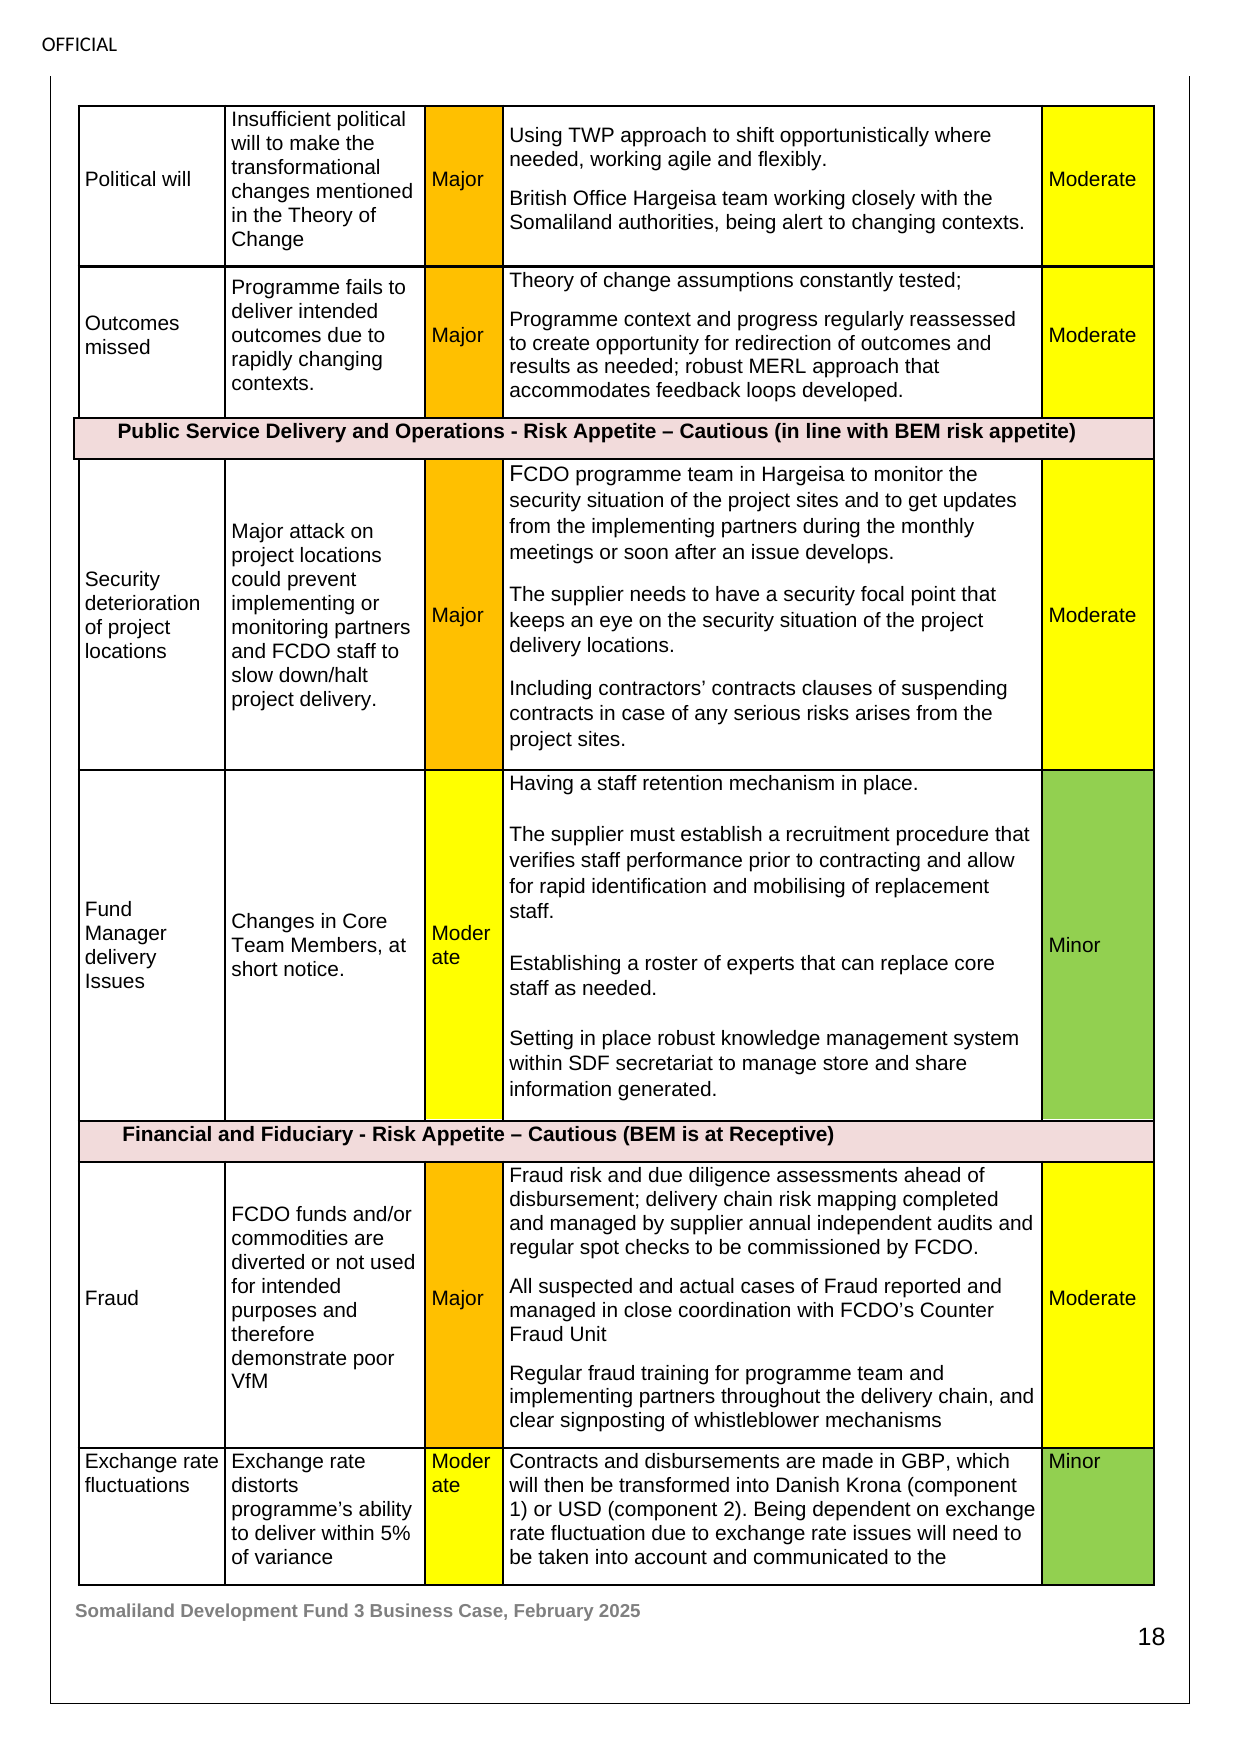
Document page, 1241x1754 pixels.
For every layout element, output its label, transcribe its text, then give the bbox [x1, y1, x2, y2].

table_cell Major [426, 107, 502, 265]
table_cell Minor [1043, 771, 1153, 1119]
table_cell Moderate [426, 771, 502, 1119]
table_cell [74, 265, 78, 417]
table_cell Major [426, 1163, 502, 1447]
table_cell Major attack on project locations could prevent implementing or monitoring partners and FCDO staff to slow down/halt project delivery. [226, 460, 424, 769]
table_cell Major [426, 268, 502, 417]
table_cell Political will [80, 107, 224, 265]
table_cell Moderate [1043, 1163, 1153, 1447]
table_cell Fund Manager delivery Issues [80, 771, 224, 1119]
table_cell [74, 769, 78, 1119]
table_cell FCDO funds and/or commodities are diverted or not used for intended purposes and therefore demonstrate poor VfM [226, 1163, 424, 1447]
table_cell Moderate [426, 1449, 502, 1584]
table_cell Financial and Fiduciary - Risk Appetite – Cautious (BEM is at Receptive) [80, 1122, 1153, 1161]
table_cell Moderate [1043, 268, 1153, 417]
table_cell Security deterioration of project locations [80, 460, 224, 769]
table_cell [74, 105, 78, 265]
table_cell Insufficient political will to make the transformational changes mentioned in the Theory of Change [226, 107, 424, 265]
table_cell Moderate [1043, 107, 1153, 265]
table_cell FCDO programme team in Hargeisa to monitor the security situation of the project sites and to get updates from the implementing partners during the monthly meetings or soon after an issue develops. The supplier needs to have a security focal point that keeps an eye on the security situation of the project delivery locations. Including contractors’ contracts clauses of suspending contracts in case of any serious risks arises from the project sites. [504, 460, 1041, 769]
table_cell [74, 460, 78, 769]
table_cell Outcomes missed [80, 268, 224, 417]
table_cell Changes in Core Team Members, at short notice. [226, 771, 424, 1119]
table_cell [74, 1120, 78, 1161]
table_cell [74, 1447, 78, 1584]
table_cell Moderate [1043, 460, 1153, 769]
table_cell [74, 1161, 78, 1447]
table_cell Major [426, 460, 502, 769]
table_cell Exchange rate distorts programme’s ability to deliver within 5% of variance [226, 1449, 424, 1584]
table_cell Having a staff retention mechanism in place. The supplier must establish a recruitment procedure that verifies staff performance prior to contracting and allow for rapid identification and mobilising of replacement staff. Establishing a roster of experts that can replace core staff as needed. Setting in place robust knowledge management system within SDF secretariat to manage store and share information generated. [504, 771, 1041, 1119]
table_cell Contracts and disbursements are made in GBP, which will then be transformed into Danish Krona (component 1) or USD (component 2). Being dependent on exchange rate fluctuation due to exchange rate issues will need to be taken into account and communicated to the [504, 1449, 1041, 1584]
table_cell Exchange rate fluctuations [80, 1449, 224, 1584]
table_cell Using TWP approach to shift opportunistically where needed, working agile and flexibly. British Office Hargeisa team working closely with the Somaliland authorities, being alert to changing contexts. [504, 107, 1041, 265]
table_cell Fraud risk and due diligence assessments ahead of disbursement; delivery chain risk mapping completed and managed by supplier annual independent audits and regular spot checks to be commissioned by FCDO. All suspected and actual cases of Fraud reported and managed in close coordination with FCDO’s Counter Fraud Unit Regular fraud training for programme team and implementing partners throughout the delivery chain, and clear signposting of whistleblower mechanisms [504, 1163, 1041, 1447]
table_cell Minor [1043, 1449, 1153, 1584]
table_cell Public Service Delivery and Operations - Risk Appetite – Cautious (in line with BEM risk appetite) [75, 419, 1153, 458]
table_cell Programme fails to deliver intended outcomes due to rapidly changing contexts. [226, 268, 424, 417]
table_cell Theory of change assumptions constantly tested; Programme context and progress regularly reassessed to create opportunity for redirection of outcomes and results as needed; robust MERL approach that accommodates feedback loops developed. [504, 268, 1041, 417]
table_cell Fraud [80, 1163, 224, 1447]
